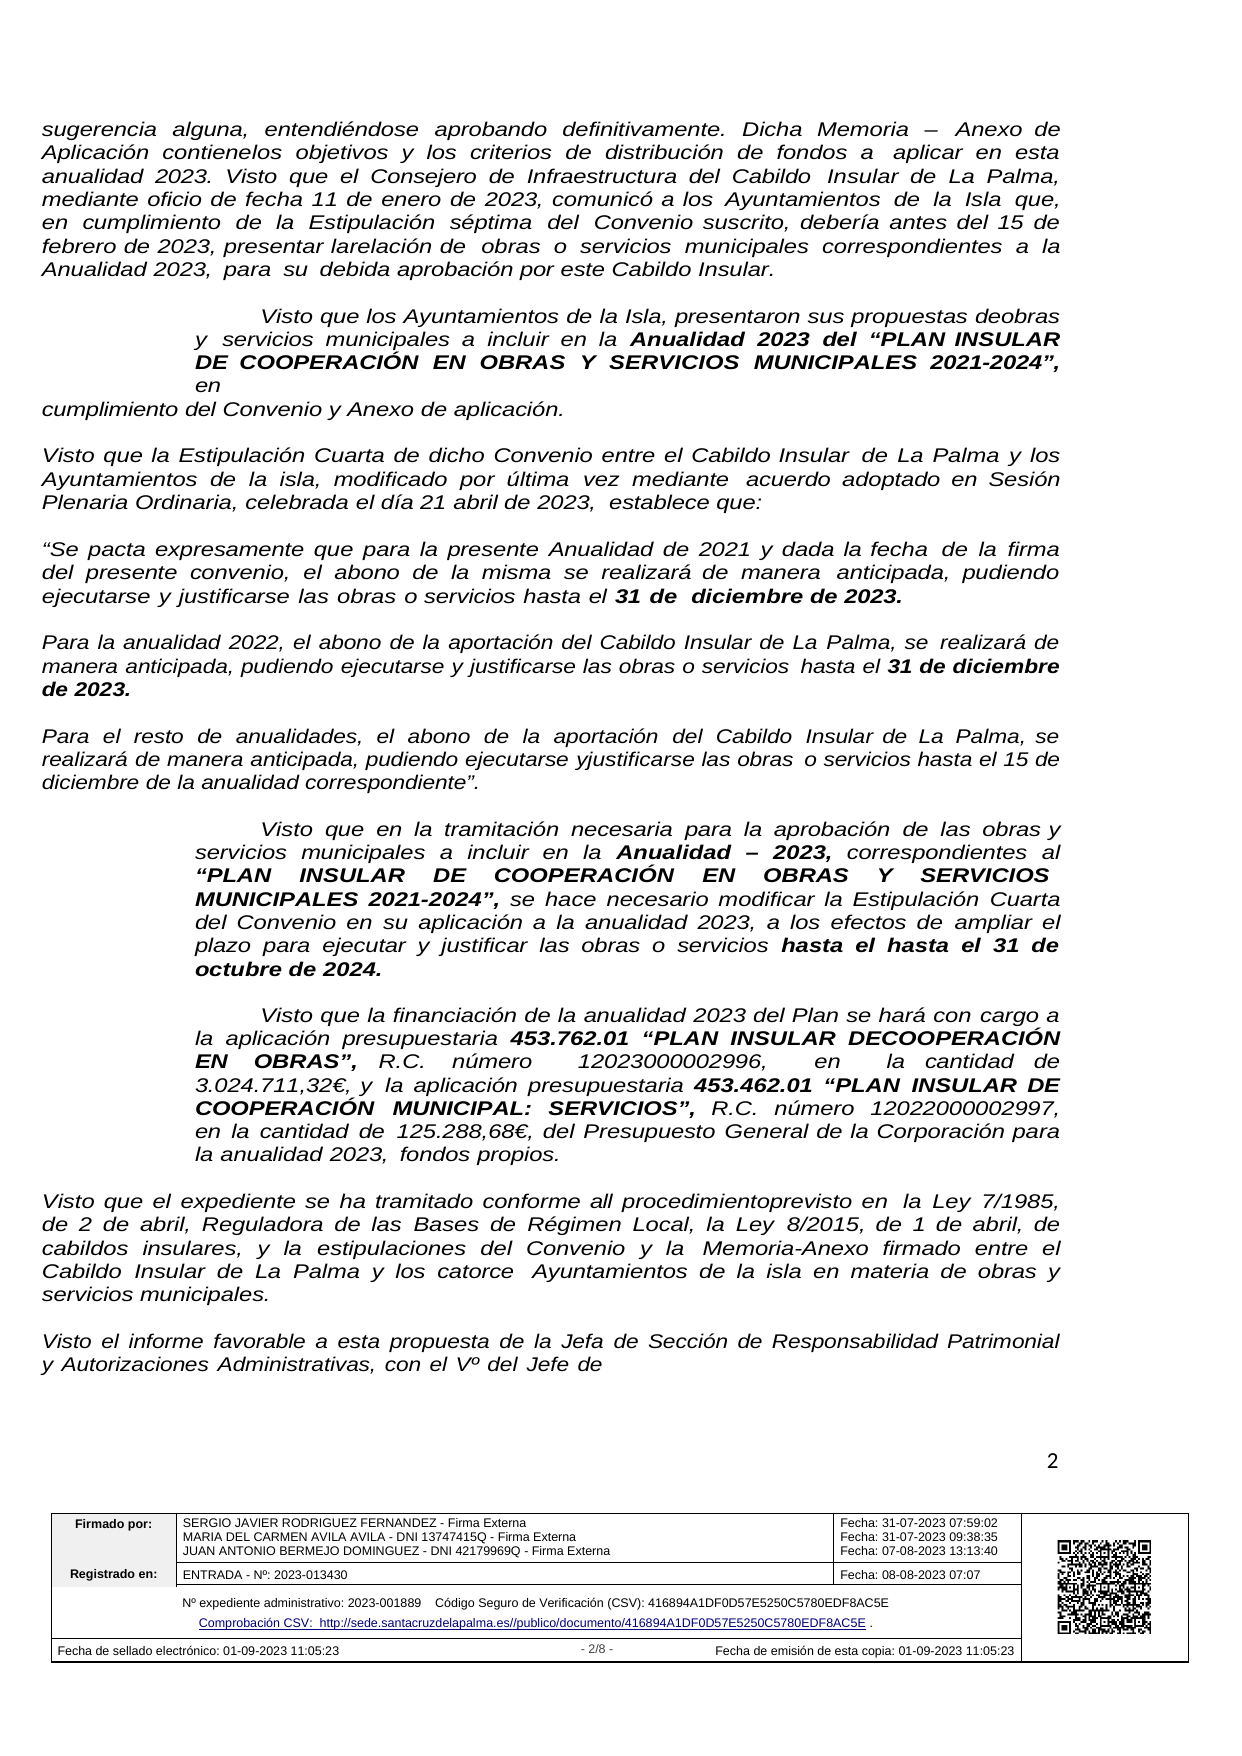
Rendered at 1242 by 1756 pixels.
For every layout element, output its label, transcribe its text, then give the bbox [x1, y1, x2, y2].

text cumplimiento del Convenio y Anexo de aplicación. [42, 398, 1200, 420]
text MUNICIPALES 2021-2024”, se hace necesario modificar la Estipulación Cuarta del Convenio en su aplicación a la anualidad 2023, a los efectos de ampliar el plazo para ejecutar y justificar las obras o servicios hasta el hasta el 31 de octubre de 2024. [195, 887, 1060, 980]
text Visto que el expediente se ha tramitado conforme all procedimientoprevisto en la Ley 7/1985, de 2 de abril, Reguladora de las Bases de Régimen Local, la Ley 8/2015, de 1 de abril, de cabildos insulares, y la estipulaciones del Convenio y la Memoria-Anexo firmado entre el Cabildo Insular de La Palma y los catorce Ayuntamientos de la isla en materia de obras y servicios municipales. [42, 1190, 1060, 1306]
text Visto que la Estipulación Cuarta de dicho Convenio entre el Cabildo Insular de La Palma y los Ayuntamientos de la isla, modificado por última vez mediante acuerdo adoptado en Sesión Plenaria Ordinaria, celebrada el día 21 abril de 2023, establece que: [42, 444, 1061, 514]
text “Se pacta expresamente que para la presente Anualidad de 2021 y dada la fecha de la firma del presente convenio, el abono de la misma se realizará de manera anticipada, pudiendo ejecutarse y justificarse las obras o servicios hasta el 31 de diciembre de 2023. [42, 538, 1060, 607]
table_cell Fecha: 08-08-2023 07:07 [834, 1563, 1021, 1584]
table_cell ENTRADA - Nº: 2023-013430 [177, 1563, 833, 1584]
table_header Fecha: 31-07-2023 07:59:02 Fecha: 31-07-2023 09:38:35 Fecha: 07-08-2023 13:13:40 [834, 1514, 1021, 1562]
text Visto que en la tramitación necesaria para la aprobación de las obras y servicios municipales a incluir en la Anualidad – 2023, correspondientes al “PLAN INSULAR DE COOPERACIÓN EN OBRAS Y SERVICIOS [195, 818, 1061, 887]
text sugerencia alguna, entendiéndose aprobando definitivamente. Dicha Memoria – Anexo de Aplicación contienelos objetivos y los criterios de distribución de fondos a aplicar en esta anualidad 2023. Visto que el Consejero de Infraestructura del Cabildo Insular de La Palma, mediante oficio de fecha 11 de enero de 2023, comunicó a los Ayuntamientos de la Isla que, en cumplimiento de la Estipulación séptima del Convenio suscrito, debería antes del 15 de febrero de 2023, presentar larelación de obras o servicios municipales correspondientes a la Anualidad 2023, para su debida aprobación por este Cabildo Insular. [42, 118, 1060, 281]
text Para el resto de anualidades, el abono de la aportación del Cabildo Insular de La Palma, se realizará de manera anticipada, pudiendo ejecutarse yjustificarse las obras o servicios hasta el 15 de diciembre de la anualidad correspondiente”. [42, 724, 1060, 794]
table_cell Nº expediente administrativo: 2023-001889 Código Seguro de Verificación (CSV): 416894A1DF0D57E5250C5780EDF8AC5E Comprobación CSV: http://sede.santacruzdelapalma.es//publico/documento/416894A1DF0D57E5250C5780EDF8AC5E . [52, 1585, 1021, 1638]
table_cell Registrado en: [52, 1565, 176, 1584]
table_header Firmado por: [52, 1514, 176, 1562]
table_header SERGIO JAVIER RODRIGUEZ FERNANDEZ - Firma Externa MARIA DEL CARMEN AVILA AVILA - DNI 13747415Q - Firma Externa JUAN ANTONIO BERMEJO DOMINGUEZ - DNI 42179969Q - Firma Externa [177, 1514, 833, 1562]
text Visto el informe favorable a esta propuesta de la Jefa de Sección de Responsabilidad Patrimonial y Autorizaciones Administrativas, con el Vº del Jefe de [42, 1329, 1060, 1376]
text Visto que la financiación de la anualidad 2023 del Plan se hará con cargo a la aplicación presupuestaria 453.762.01 “PLAN INSULAR DECOOPERACIÓN EN OBRAS”, R.C. número 12023000002996, en la cantidad de 3.024.711,32€, y la aplicación presupuestaria 453.462.01 “PLAN INSULAR DE COOPERACIÓN MUNICIPAL: SERVICIOS”, R.C. número 12022000002997, en la cantidad de 125.288,68€, del Presupuesto General de la Corporación para la anualidad 2023, fondos propios. [195, 1004, 1061, 1166]
table_cell Fecha de sellado electrónico: 01-09-2023 11:05:23 - 2/8 - Fecha de emisión de esta copia: 01-09-2023 11:05:23 [52, 1639, 1021, 1661]
text Para la anualidad 2022, el abono de la aportación del Cabildo Insular de La Palma, se realizará de manera anticipada, pudiendo ejecutarse y justificarse las obras o servicios hasta el 31 de diciembre de 2023. [42, 631, 1060, 701]
table_header [1022, 1514, 1188, 1661]
text Visto que los Ayuntamientos de la Isla, presentaron sus propuestas deobras y servicios municipales a incluir en la Anualidad 2023 del “PLAN INSULAR DE COOPERACIÓN EN OBRAS Y SERVICIOS MUNICIPALES 2021-2024”, en [195, 304, 1061, 397]
